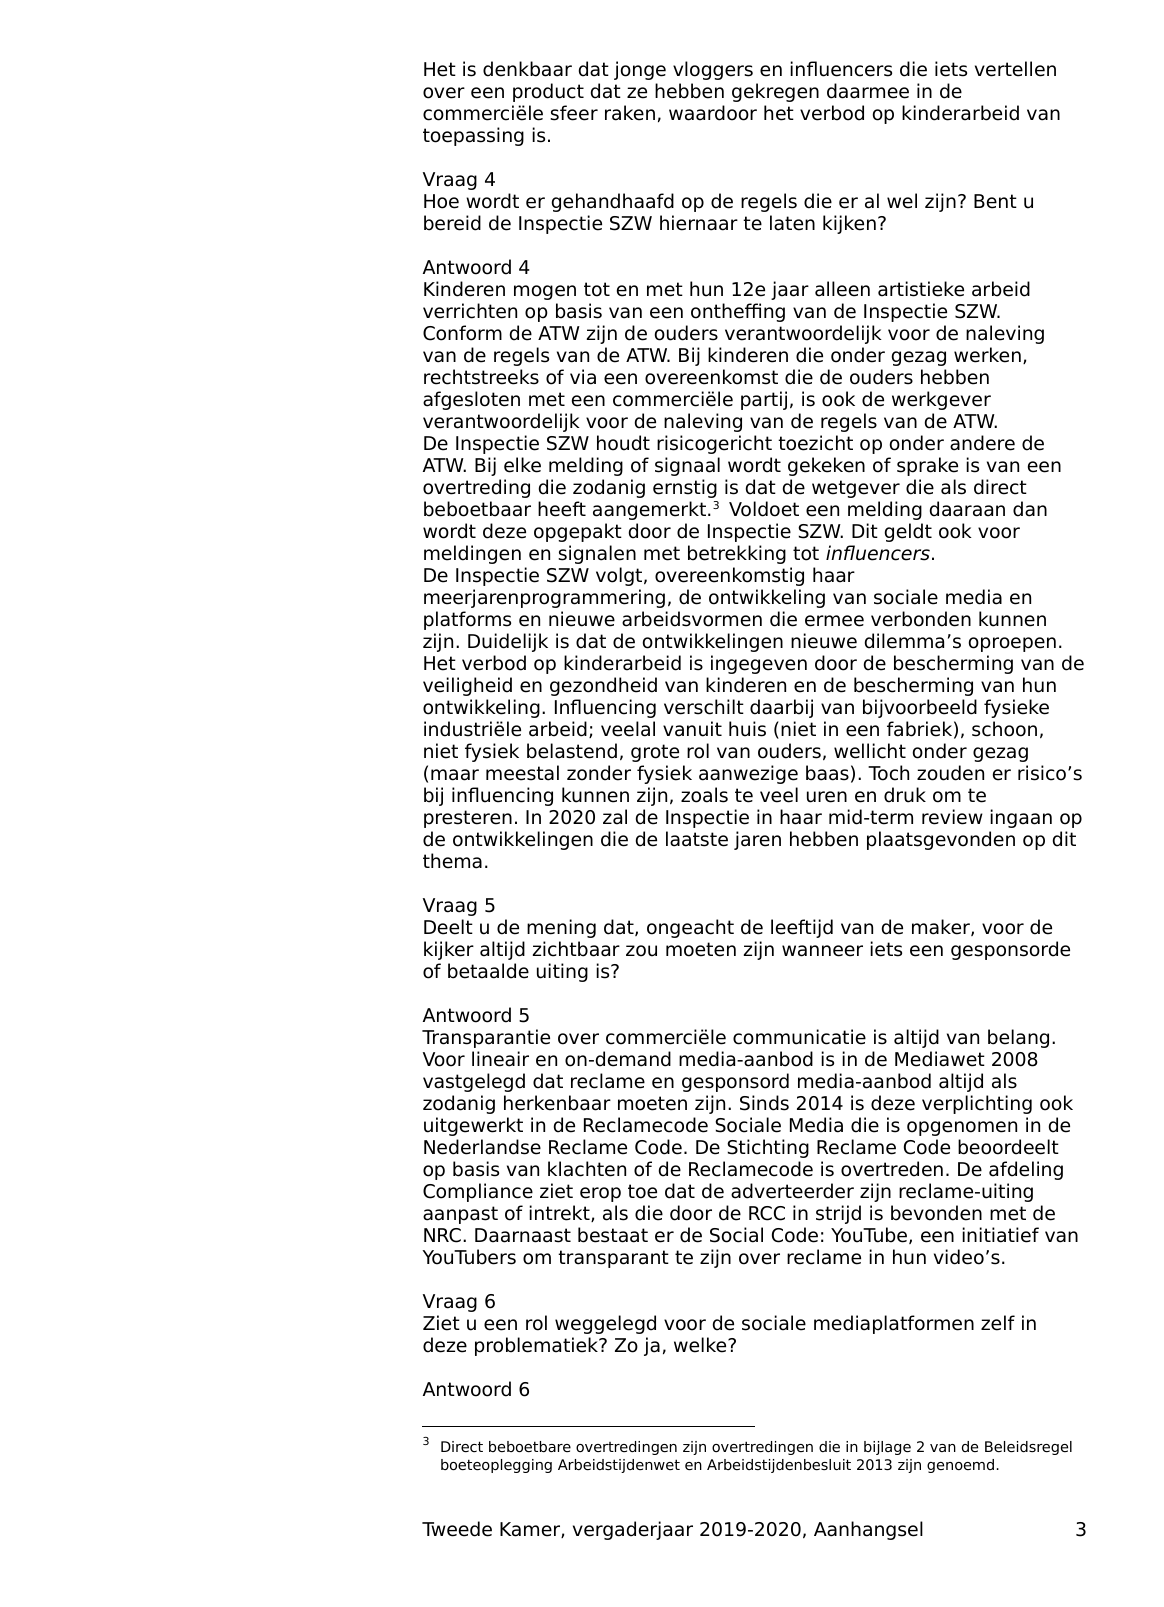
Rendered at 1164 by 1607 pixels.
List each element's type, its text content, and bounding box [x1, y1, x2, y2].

text Vraag 5 [422, 895, 1087, 917]
text De Inspectie SZW houdt risicogericht toezicht op onder andere de ATW. Bij elke melding of signaal wordt gekeken of sprake is van een overtreding die zodanig ernstig is dat de wetgever die als direct beboetbaar heeft aangemerkt. Voldoet een melding daaraan dan wordt deze opgepakt door de Inspectie SZW. Dit geldt ook voor meldingen en signalen met betrekking tot influencers. [422, 433, 1087, 565]
text Antwoord 5 [422, 1005, 1087, 1027]
text Transparantie over commerciële communicatie is altijd van belang. Voor lineair en on-demand media-aanbod is in de Mediawet 2008 vastgelegd dat reclame en gesponsord media-aanbod altijd als zodanig herkenbaar moeten zijn. Sinds 2014 is deze verplichting ook uitgewerkt in de Reclamecode Sociale Media die is opgenomen in de Nederlandse Reclame Code. De Stichting Reclame Code beoordeelt op basis van klachten of de Reclamecode is overtreden. De afdeling Compliance ziet erop toe dat de adverteerder zijn reclame-uiting aanpast of intrekt, als die door de RCC in strijd is bevonden met de NRC. Daarnaast bestaat er de Social Code: YouTube, een initiatief van YouTubers om transparant te zijn over reclame in hun video’s. [422, 1027, 1087, 1269]
text Direct beboetbare overtredingen zijn overtredingen die in bijlage 2 van de Beleidsregel boeteoplegging Arbeidstijdenwet en Arbeidstijdenbesluit 2013 zijn genoemd. [422, 1435, 1087, 1474]
text Hoe wordt er gehandhaafd op de regels die er al wel zijn? Bent u bereid de Inspectie SZW hiernaar te laten kijken? [422, 191, 1087, 235]
text Kinderen mogen tot en met hun 12e jaar alleen artistieke arbeid verrichten op basis van een ontheffing van de Inspectie SZW. Conform de ATW zijn de ouders verantwoordelijk voor de naleving van de regels van de ATW. Bij kinderen die onder gezag werken, rechtstreeks of via een overeenkomst die de ouders hebben afgesloten met een commerciële partij, is ook de werkgever verantwoordelijk voor de naleving van de regels van de ATW. [422, 279, 1087, 433]
text Vraag 6 [422, 1291, 1087, 1313]
text Vraag 4 [422, 169, 1087, 191]
text Deelt u de mening dat, ongeacht de leeftijd van de maker, voor de kijker altijd zichtbaar zou moeten zijn wanneer iets een gesponsorde of betaalde uiting is? [422, 917, 1087, 983]
text Ziet u een rol weggelegd voor de sociale mediaplatformen zelf in deze problematiek? Zo ja, welke? [422, 1313, 1087, 1357]
text Antwoord 4 [422, 257, 1087, 279]
text Antwoord 6 [422, 1379, 1087, 1401]
text Het is denkbaar dat jonge vloggers en influencers die iets vertellen over een product dat ze hebben gekregen daarmee in de commerciële sfeer raken, waardoor het verbod op kinderarbeid van toepassing is. [422, 59, 1087, 147]
text De Inspectie SZW volgt, overeenkomstig haar meerjarenprogrammering, de ontwikkeling van sociale media en platforms en nieuwe arbeidsvormen die ermee verbonden kunnen zijn. Duidelijk is dat de ontwikkelingen nieuwe dilemma’s oproepen. Het verbod op kinderarbeid is ingegeven door de bescherming van de veiligheid en gezondheid van kinderen en de bescherming van hun ontwikkeling. Influencing verschilt daarbij van bijvoorbeeld fysieke industriële arbeid; veelal vanuit huis (niet in een fabriek), schoon, niet fysiek belastend, grote rol van ouders, wellicht onder gezag (maar meestal zonder fysiek aanwezige baas). Toch zouden er risico’s bij influencing kunnen zijn, zoals te veel uren en druk om te presteren. In 2020 zal de Inspectie in haar mid-term review ingaan op de ontwikkelingen die de laatste jaren hebben plaatsgevonden op dit thema. [422, 565, 1087, 873]
